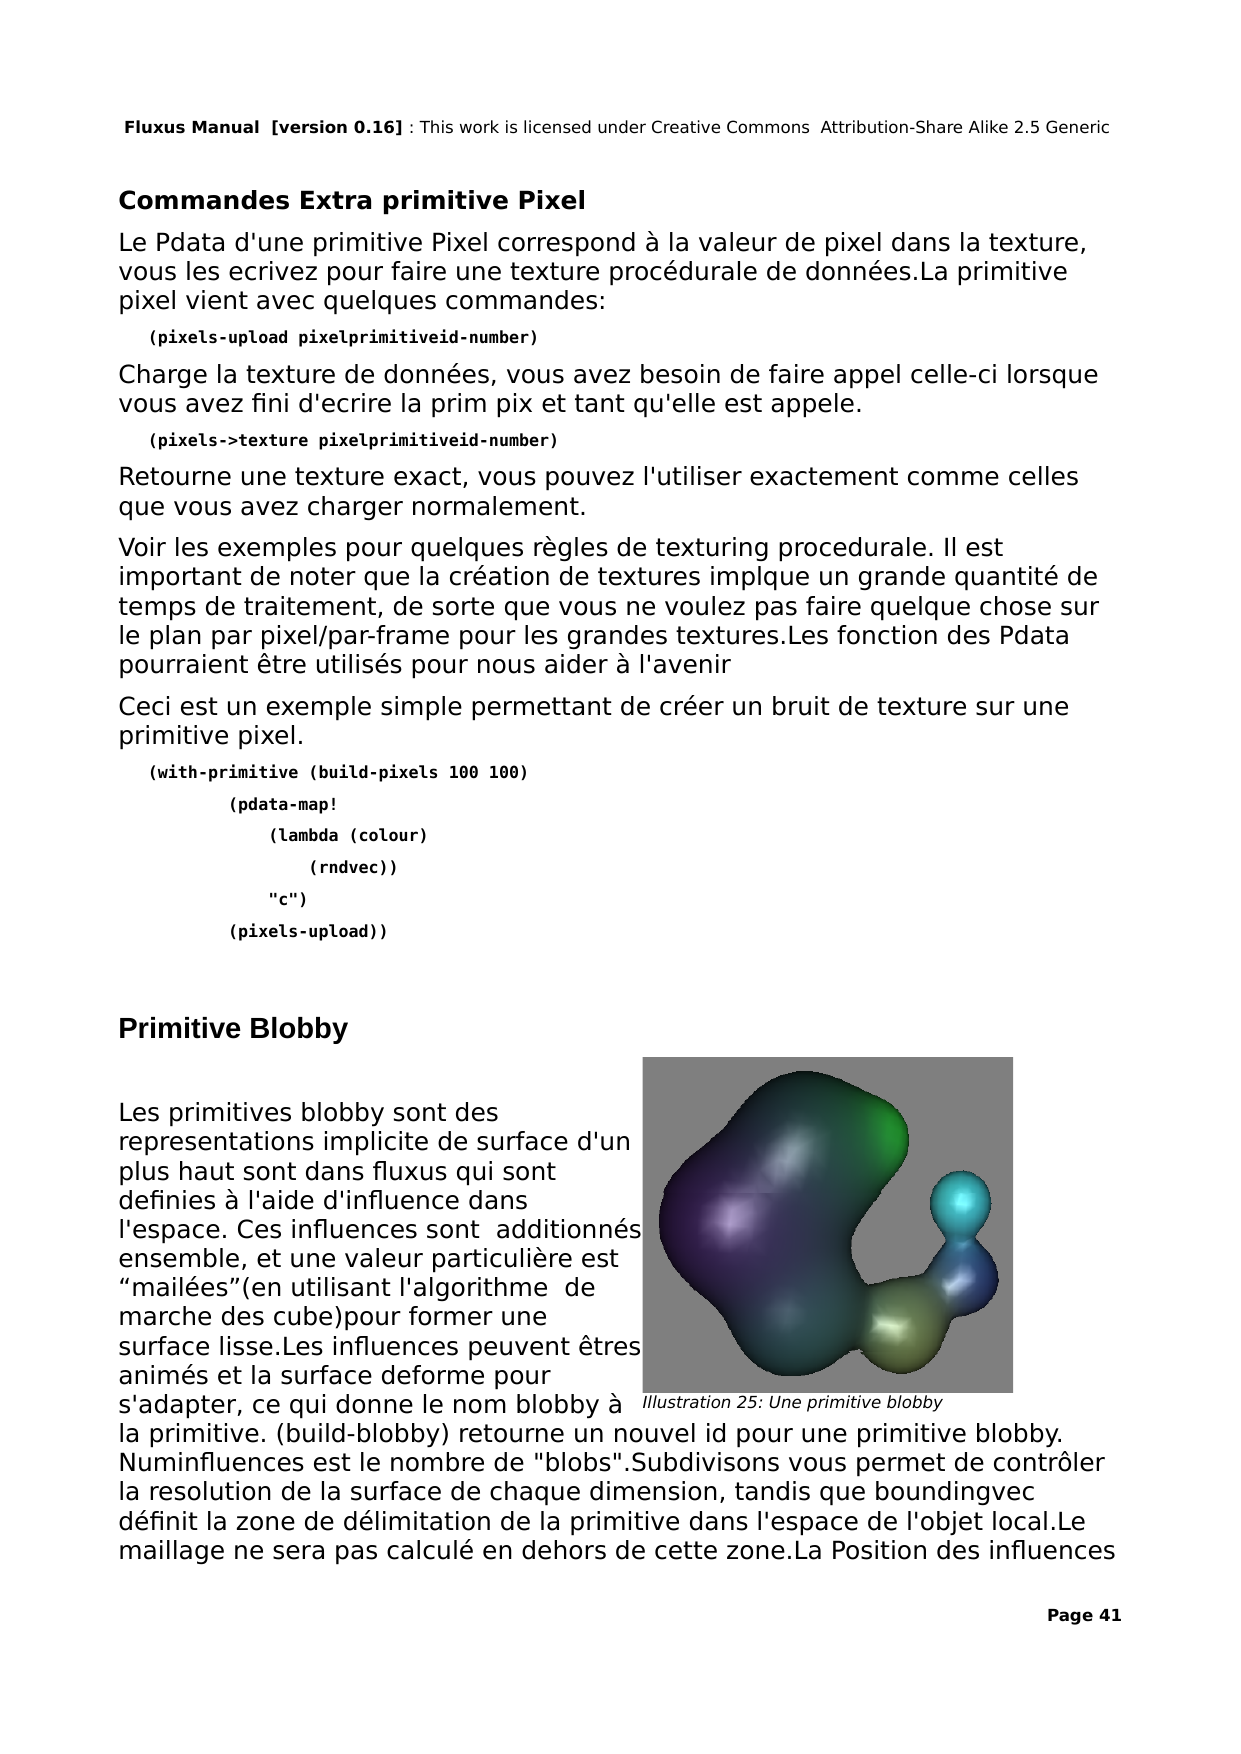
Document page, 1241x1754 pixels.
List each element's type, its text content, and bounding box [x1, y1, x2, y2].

text (pixels-upload)) [148, 922, 1122, 941]
text "c") [148, 890, 1122, 909]
text (pixels->texture pixelprimitiveid-number) [148, 431, 1122, 450]
text (with-primitive (build-pixels 100 100) [148, 763, 1122, 782]
text Retourne une texture exact, vous pouvez l'utiliser exactement comme celles que vous avez charger normalement. [118, 463, 1122, 521]
text (pdata-map! [148, 794, 1122, 814]
picture [642, 1057, 1014, 1393]
text Le Pdata d'une primitive Pixel correspond à la valeur de pixel dans la texture, vous les ecrivez pour faire une texture procédurale de données.La primitive pixel vient avec quelques commandes: [118, 228, 1122, 316]
text Ceci est un exemple simple permettant de créer un bruit de texture sur une primitive pixel. [118, 692, 1122, 750]
text Voir les exemples pour quelques règles de texturing procedurale. Il est important de noter que la création de textures implque un grande quantité de temps de traitement, de sorte que vous ne voulez pas faire quelque chose sur le plan par pixel/par-frame pour les grandes textures.Les fonction des Pdata pourraient être utilisés pour nous aider à l'avenir [118, 533, 1122, 679]
text Commandes Extra primitive Pixel [118, 186, 1122, 216]
subtitle [642, 1045, 1013, 1057]
text (rndvec)) [148, 858, 1122, 878]
subtitle Primitive Blobby [118, 1011, 1122, 1044]
text (lambda (colour) [148, 826, 1122, 846]
text Les primitives blobby sont des representations implicite de surface d'un plus haut sont dans fluxus qui sont definies à l'aide d'influence dans l'espace. Ces influences sont additionnés ensemble, et une valeur particulière est “mailées”(en utilisant l'algorithme de marche des cube)pour former une surface lisse.Les influences peuvent êtres animés et la surface deforme pour s'adapter, ce qui donne le nom blobby à la primitive. (build-blobby) retourne un nouvel id pour une primitive blobby. Numinfluences est le nombre de "blobs".Subdivisons vous permet de contrôler la resolution de la surface de chaque dimension, tandis que boundingvec définit la zone de délimitation de la primitive dans l'espace de l'objet local.Le maillage ne sera pas calculé en dehors de cette zone.La Position des influences [118, 1098, 1122, 1565]
text (pixels-upload pixelprimitiveid-number) [148, 328, 1122, 347]
text Charge la texture de données, vous avez besoin de faire appel celle-ci lorsque vous avez fini d'ecrire la prim pix et tant qu'elle est appele. [118, 360, 1122, 418]
text Illustration 25: Une primitive blobby [642, 1393, 1013, 1412]
